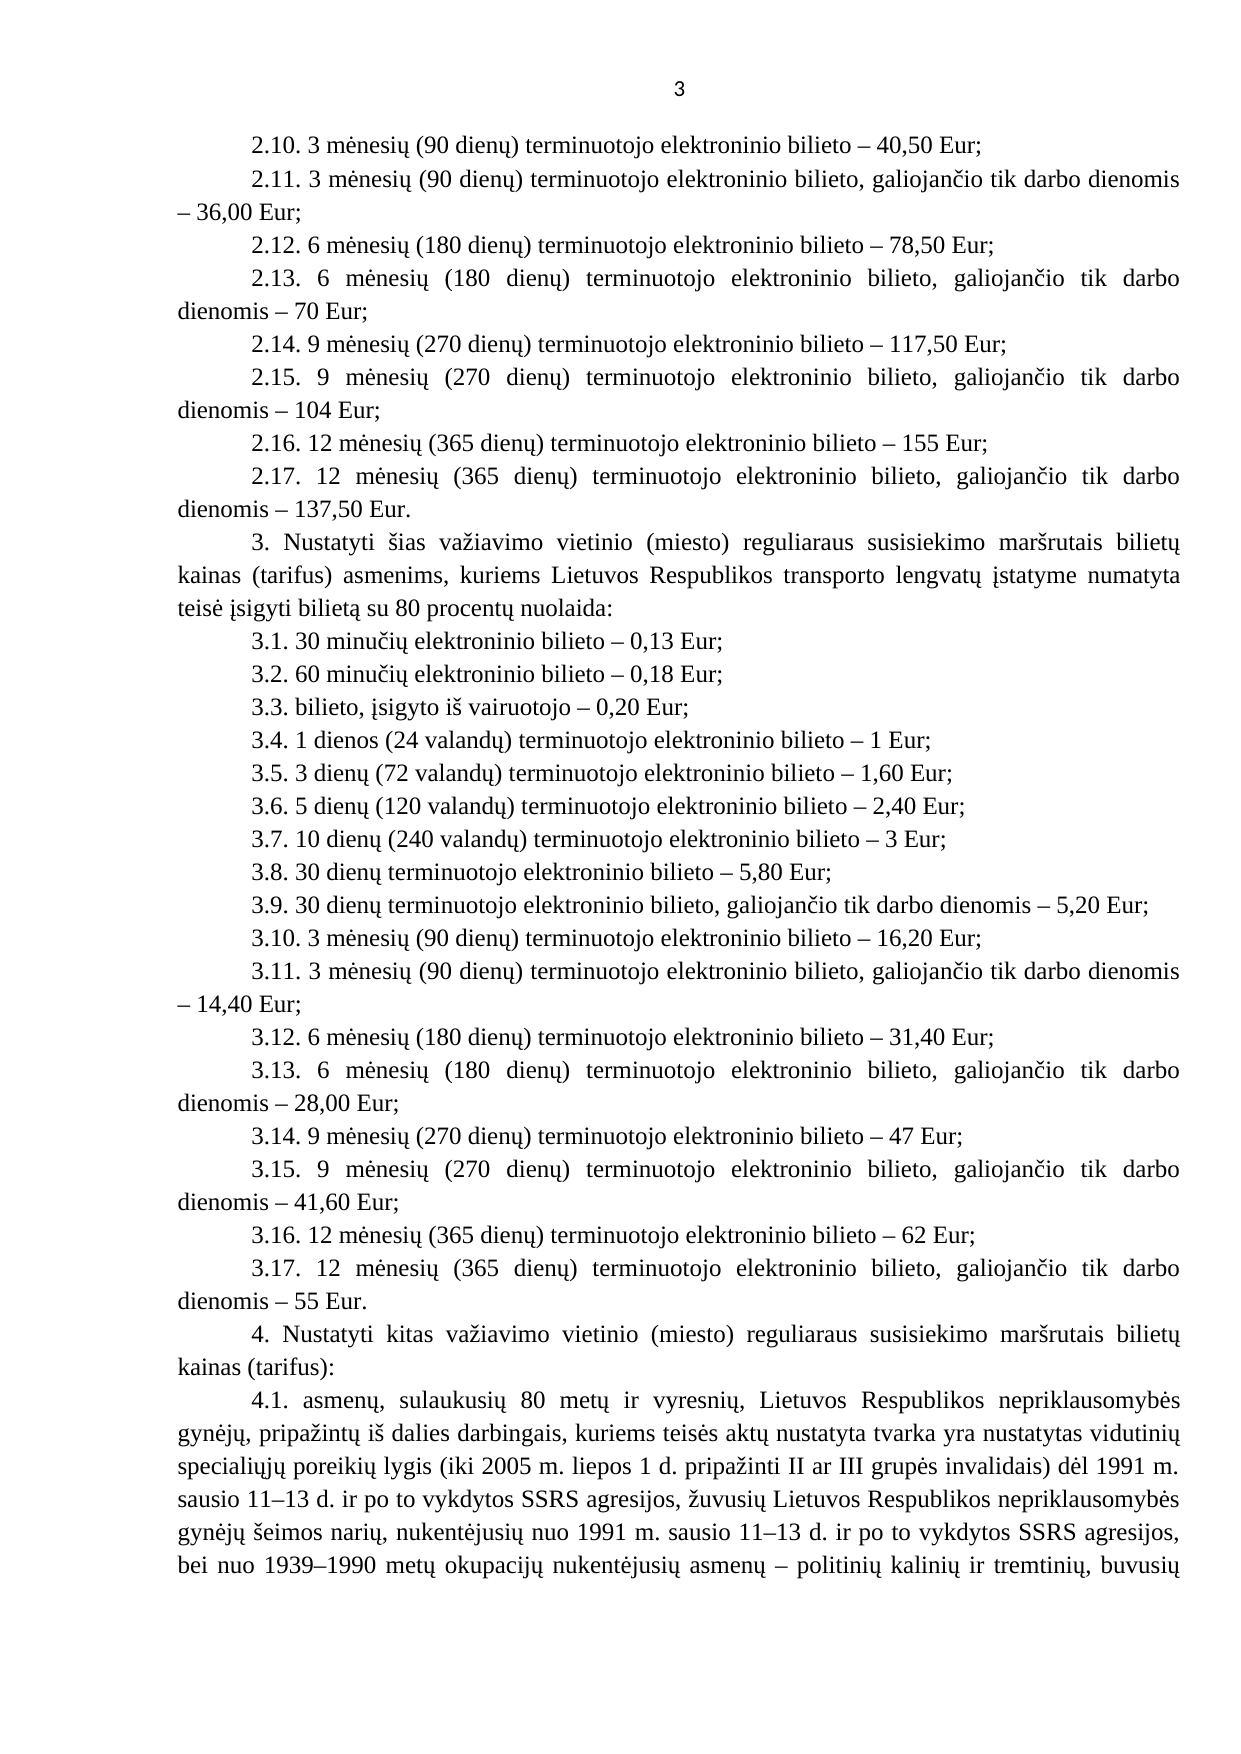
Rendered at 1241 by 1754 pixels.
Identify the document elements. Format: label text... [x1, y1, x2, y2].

text 3.3. bilieto, įsigyto iš vairuotojo – 0,20 Eur; [177, 692, 1181, 721]
text 3.17. 12 mėnesių (365 dienų) terminuotojo elektroninio bilieto, galiojančio tik darbo dienomis – 55 Eur. [177, 1253, 1181, 1315]
text 3.14. 9 mėnesių (270 dienų) terminuotojo elektroninio bilieto – 47 Eur; [177, 1121, 1181, 1150]
text 3.10. 3 mėnesių (90 dienų) terminuotojo elektroninio bilieto – 16,20 Eur; [177, 923, 1181, 952]
text 3.7. 10 dienų (240 valandų) terminuotojo elektroninio bilieto – 3 Eur; [177, 824, 1181, 853]
text 3. Nustatyti šias važiavimo vietinio (miesto) reguliaraus susisiekimo maršrutais bilietų kainas (tarifus) asmenims, kuriems Lietuvos Respublikos transporto lengvatų įstatyme numatyta teisė įsigyti bilietą su 80 procentų nuolaida: [177, 527, 1181, 622]
text 3.5. 3 dienų (72 valandų) terminuotojo elektroninio bilieto – 1,60 Eur; [177, 758, 1181, 787]
text 2.14. 9 mėnesių (270 dienų) terminuotojo elektroninio bilieto – 117,50 Eur; [177, 329, 1181, 357]
text 3.2. 60 minučių elektroninio bilieto – 0,18 Eur; [177, 659, 1181, 688]
text 3.12. 6 mėnesių (180 dienų) terminuotojo elektroninio bilieto – 31,40 Eur; [177, 1022, 1181, 1051]
text 2.11. 3 mėnesių (90 dienų) terminuotojo elektroninio bilieto, galiojančio tik darbo dienomis – 36,00 Eur; [177, 164, 1181, 225]
text 3.15. 9 mėnesių (270 dienų) terminuotojo elektroninio bilieto, galiojančio tik darbo dienomis – 41,60 Eur; [177, 1154, 1181, 1216]
text 3.11. 3 mėnesių (90 dienų) terminuotojo elektroninio bilieto, galiojančio tik darbo dienomis – 14,40 Eur; [177, 956, 1181, 1018]
text 2.10. 3 mėnesių (90 dienų) terminuotojo elektroninio bilieto – 40,50 Eur; [177, 131, 1181, 159]
text 3.4. 1 dienos (24 valandų) terminuotojo elektroninio bilieto – 1 Eur; [177, 725, 1181, 754]
text 4.1. asmenų, sulaukusių 80 metų ir vyresnių, Lietuvos Respublikos nepriklausomybės gynėjų, pripažintų iš dalies darbingais, kuriems teisės aktų nustatyta tvarka yra nustatytas vidutinių specialiųjų poreikių lygis (iki 2005 m. liepos 1 d. pripažinti II ar III grupės invalidais) dėl 1991 m. sausio 11–13 d. ir po to vykdytos SSRS agresijos, žuvusių Lietuvos Respublikos nepriklausomybės gynėjų šeimos narių, nukentėjusių nuo 1991 m. sausio 11–13 d. ir po to vykdytos SSRS agresijos, bei nuo 1939–1990 metų okupacijų nukentėjusių asmenų – politinių kalinių ir tremtinių, buvusių [177, 1385, 1181, 1579]
text 4. Nustatyti kitas važiavimo vietinio (miesto) reguliaraus susisiekimo maršrutais bilietų kainas (tarifus): [177, 1319, 1181, 1381]
text 3.16. 12 mėnesių (365 dienų) terminuotojo elektroninio bilieto – 62 Eur; [177, 1220, 1181, 1249]
text 3.1. 30 minučių elektroninio bilieto – 0,13 Eur; [177, 626, 1181, 655]
text 3.8. 30 dienų terminuotojo elektroninio bilieto – 5,80 Eur; [177, 857, 1181, 886]
text 2.17. 12 mėnesių (365 dienų) terminuotojo elektroninio bilieto, galiojančio tik darbo dienomis – 137,50 Eur. [177, 461, 1181, 523]
text 3.6. 5 dienų (120 valandų) terminuotojo elektroninio bilieto – 2,40 Eur; [177, 791, 1181, 820]
text 3.13. 6 mėnesių (180 dienų) terminuotojo elektroninio bilieto, galiojančio tik darbo dienomis – 28,00 Eur; [177, 1055, 1181, 1117]
text 3.9. 30 dienų terminuotojo elektroninio bilieto, galiojančio tik darbo dienomis – 5,20 Eur; [177, 890, 1181, 919]
text 2.13. 6 mėnesių (180 dienų) terminuotojo elektroninio bilieto, galiojančio tik darbo dienomis – 70 Eur; [177, 263, 1181, 324]
text 2.12. 6 mėnesių (180 dienų) terminuotojo elektroninio bilieto – 78,50 Eur; [177, 230, 1181, 258]
text 2.15. 9 mėnesių (270 dienų) terminuotojo elektroninio bilieto, galiojančio tik darbo dienomis – 104 Eur; [177, 362, 1181, 423]
text 2.16. 12 mėnesių (365 dienų) terminuotojo elektroninio bilieto – 155 Eur; [177, 428, 1181, 457]
